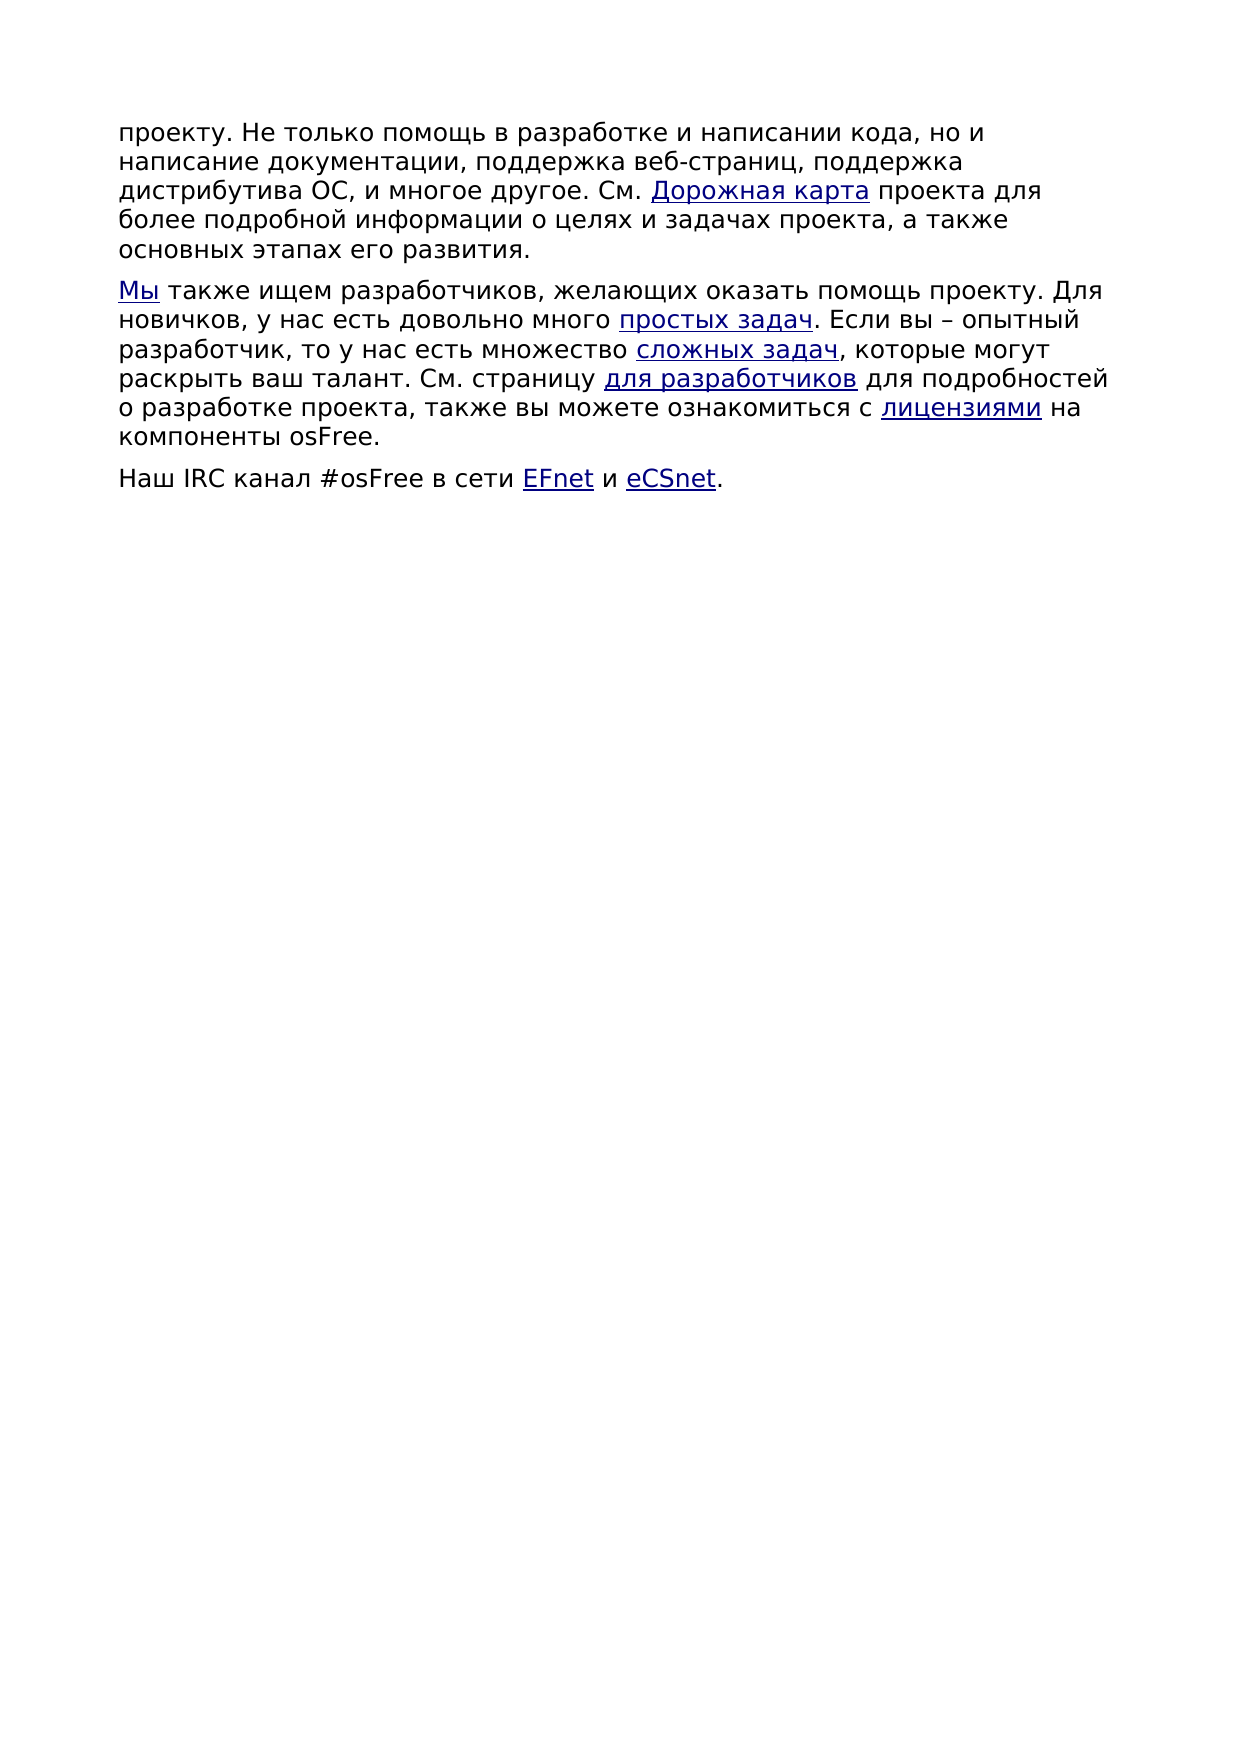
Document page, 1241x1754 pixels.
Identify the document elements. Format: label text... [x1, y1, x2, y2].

text Мы также ищем разработчиков, желающих оказать помощь проекту. Для новичков, у нас есть довольно много простых задач. Если вы – опытный разработчик, то у нас есть множество сложных задач, которые могут раскрыть ваш талант. См. страницу для разработчиков для подробностей о разработке проекта, также вы можете ознакомиться с лицензиями на компоненты osFree. [118, 276, 1122, 451]
text проекту. Не только помощь в разработке и написании кода, но и написание документации, поддержка веб-страниц, поддержка дистрибутива ОС, и многое другое. См. Дорожная карта проекта для более подробной информации о целях и задачах проекта, а также основных этапах его развития. [118, 118, 1122, 264]
text Наш IRC канал #osFree в сети EFnet и eCSnet. [118, 464, 1122, 493]
